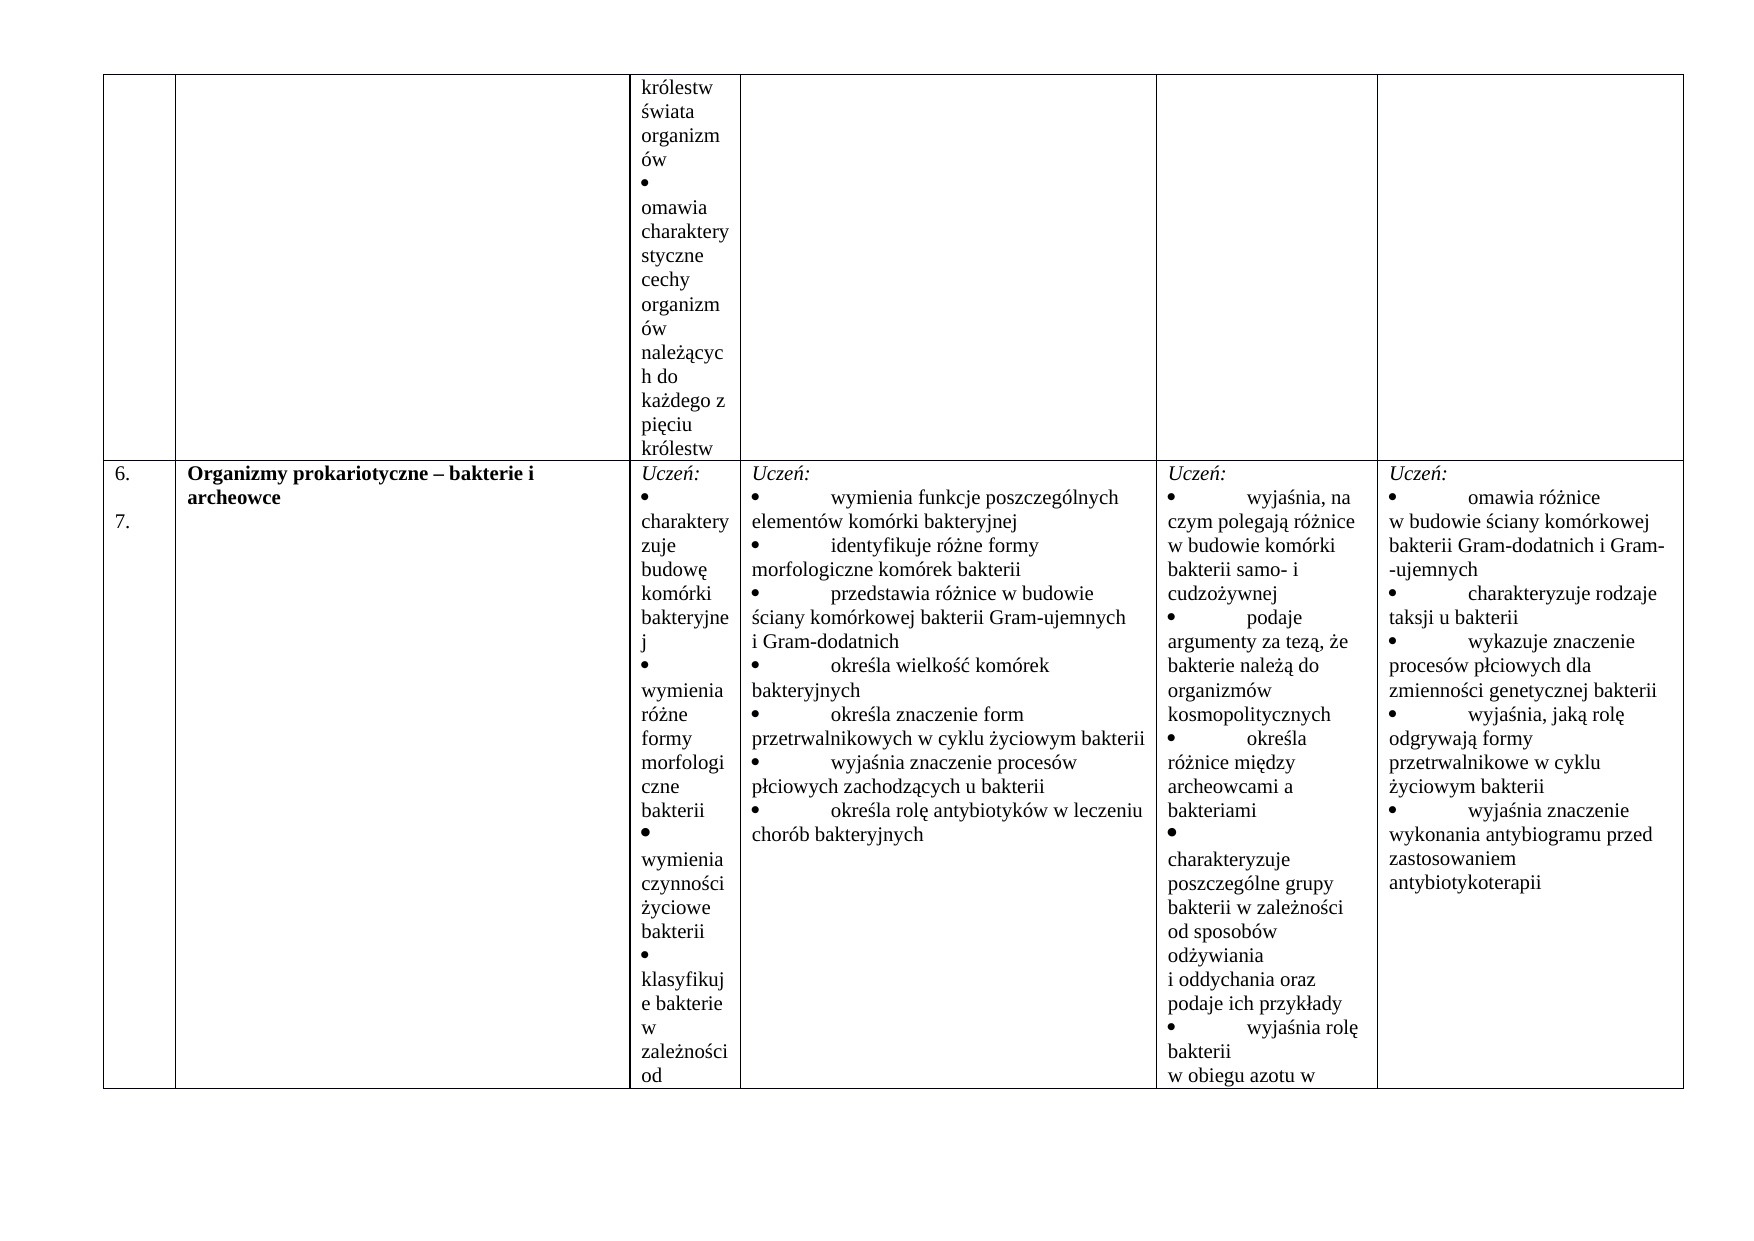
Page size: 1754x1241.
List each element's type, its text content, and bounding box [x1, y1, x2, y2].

table_cell Uczeń: wymienia funkcje poszczególnych elementów komórki bakteryjnej identyfikuje różne formy morfologiczne komórek bakterii przedstawia różnice w budowie ściany komórkowej bakterii Gram-ujemnych i Gram-dodatnich określa wielkość komórek bakteryjnych określa znaczenie form przetrwalnikowych w cyklu życiowym bakterii wyjaśnia znaczenie procesów płciowych zachodzących u bakterii określa rolę antybiotyków w leczeniu chorób bakteryjnych [741, 461, 1156, 1087]
table_cell [1378, 75, 1683, 460]
table_cell [104, 461, 175, 1087]
table_cell Organizmy prokariotyczne – bakterie i archeowce [176, 461, 629, 1087]
table_cell [741, 75, 1156, 460]
table_cell [1157, 75, 1377, 460]
table_cell Uczeń: omawia różnice w budowie ściany komórkowej bakterii Gram-dodatnich i Gram- -ujemnych charakteryzuje rodzaje taksji u bakterii wykazuje znaczenie procesów płciowych dla zmienności genetycznej bakterii wyjaśnia, jaką rolę odgrywają formy przetrwalnikowe w cyklu życiowym bakterii wyjaśnia znaczenie wykonania antybiogramu przed zastosowaniem antybiotykoterapii [1378, 461, 1683, 1087]
table_cell [104, 75, 175, 460]
table_cell [176, 75, 629, 460]
